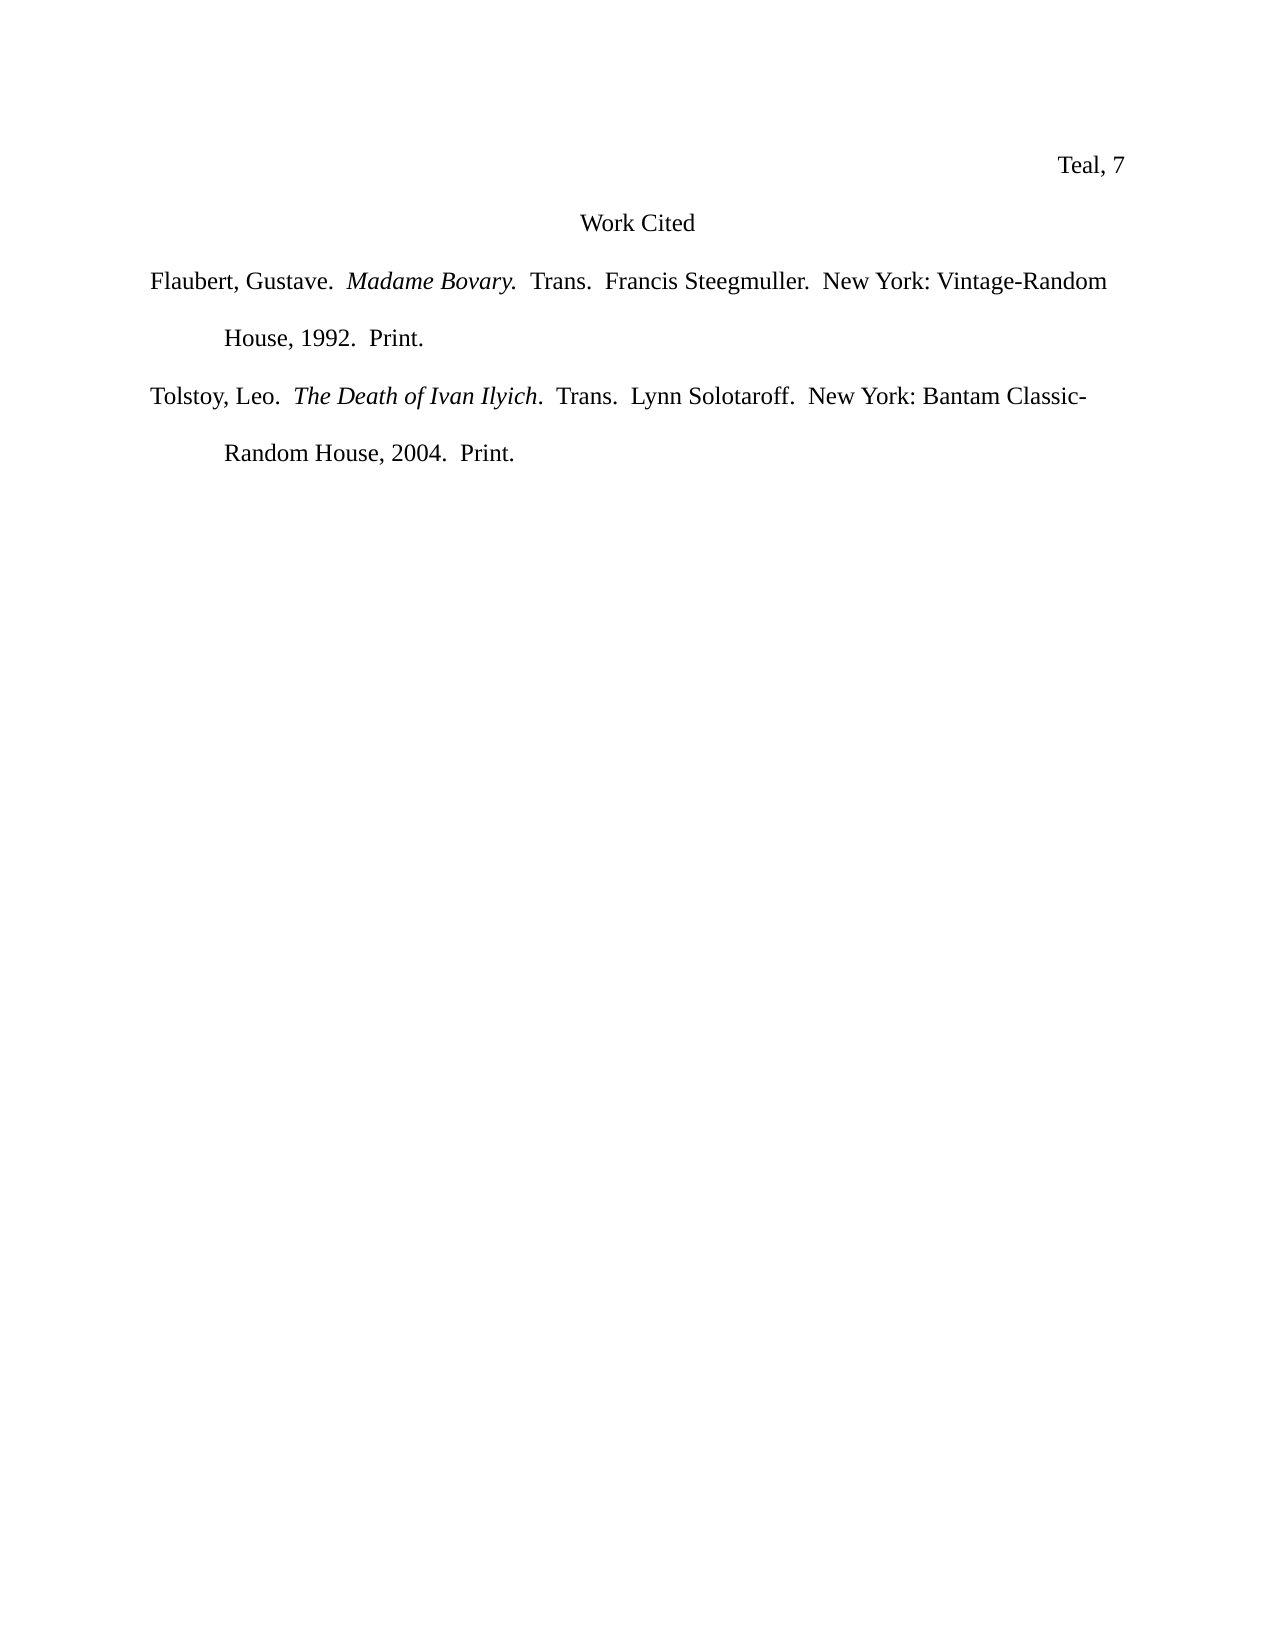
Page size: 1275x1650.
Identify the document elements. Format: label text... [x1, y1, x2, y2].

text Tolstoy, Leo. The Death of Ivan Ilyich. Trans. Lynn Solotaroff. New York: Bantam Classic- Random House, 2004. Print. [150, 381, 1125, 467]
text Work Cited [150, 208, 1125, 237]
text Flaubert, Gustave. Madame Bovary. Trans. Francis Steegmuller. New York: Vintage-Random House, 1992. Print. [150, 266, 1125, 352]
